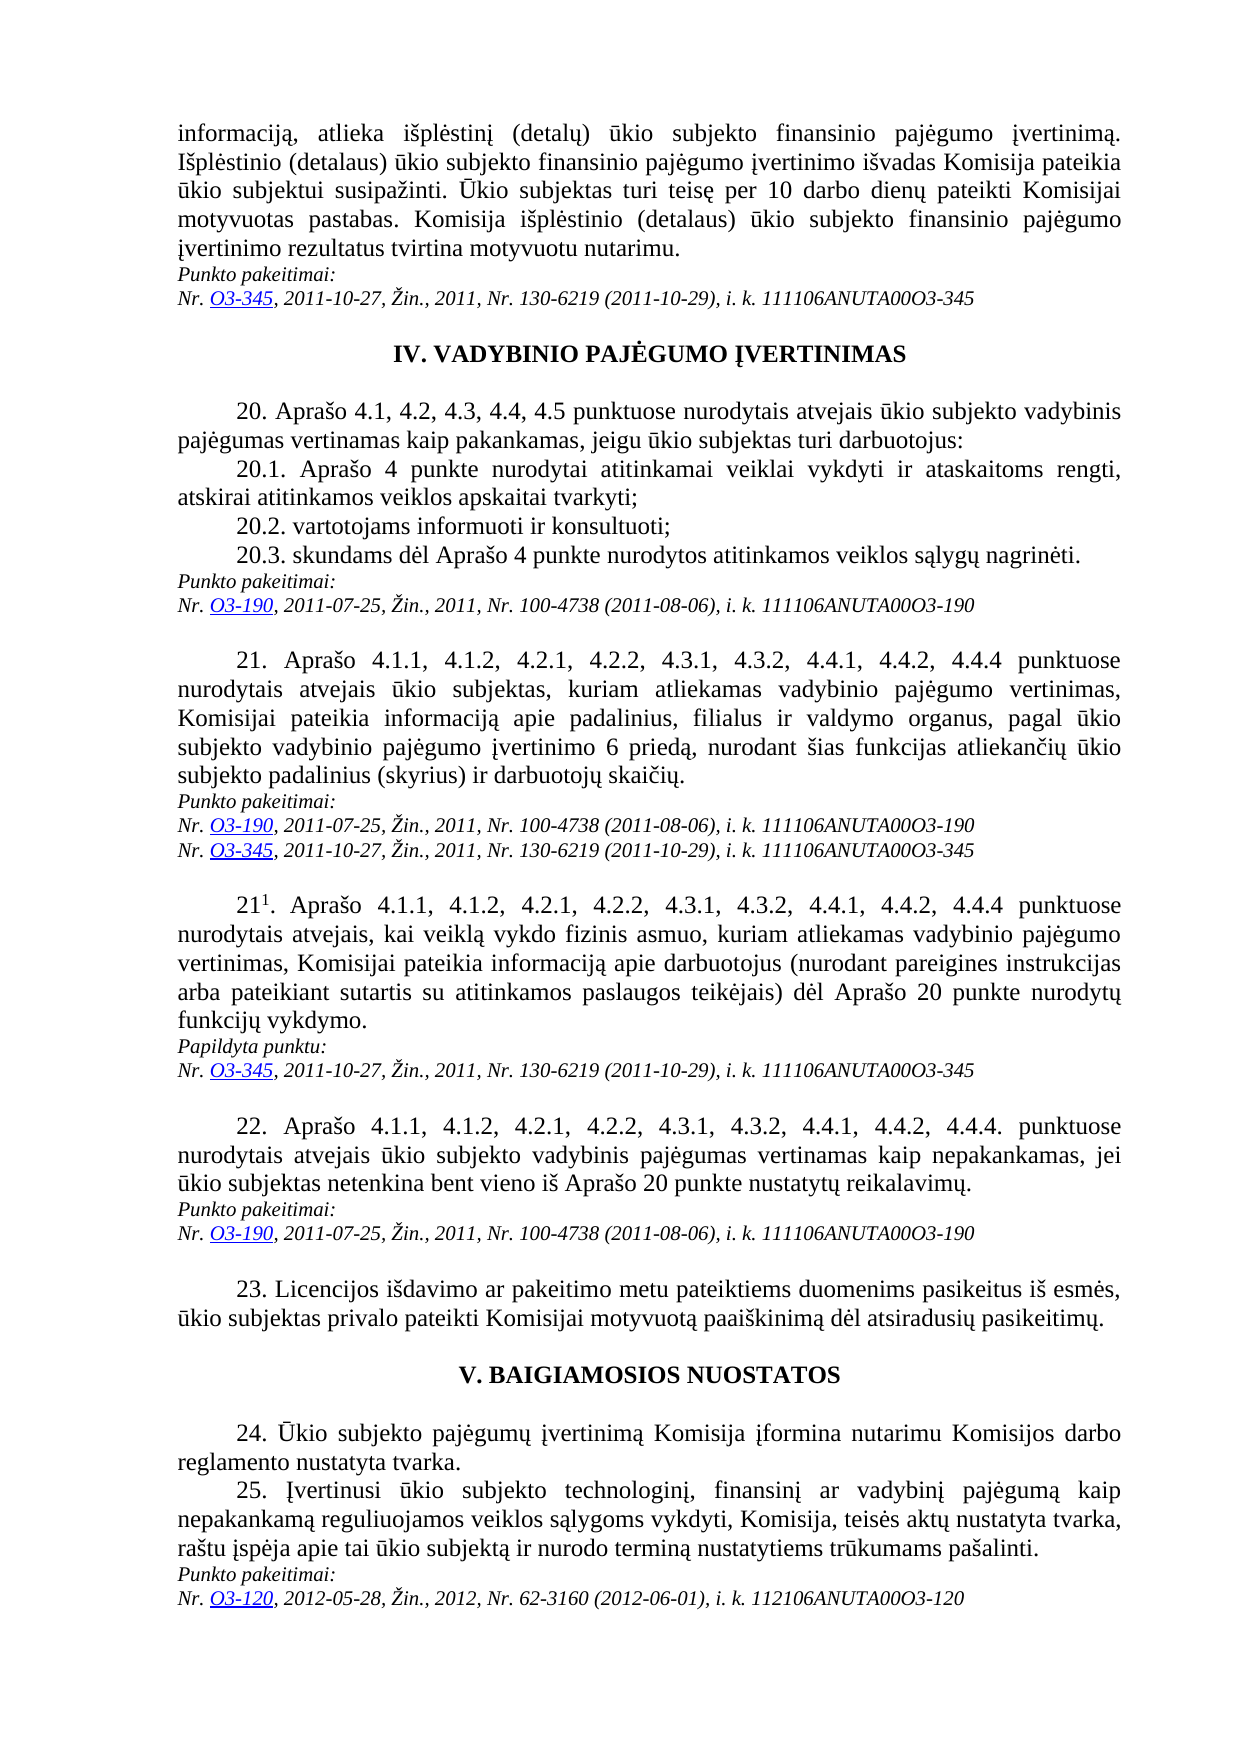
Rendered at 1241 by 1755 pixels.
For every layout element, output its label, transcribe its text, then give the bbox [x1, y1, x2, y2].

text 211. Aprašo 4.1.1, 4.1.2, 4.2.1, 4.2.2, 4.3.1, 4.3.2, 4.4.1, 4.4.2, 4.4.4 punktuose nurodytais atvejais, kai veiklą vykdo fizinis asmuo, kuriam atliekamas vadybinio pajėgumo vertinimas, Komisijai pateikia informaciją apie darbuotojus (nurodant pareigines instrukcijas arba pateikiant sutartis su atitinkamos paslaugos teikėjais) dėl Aprašo 20 punkte nurodytų funkcijų vykdymo. [177, 890, 1122, 1034]
text Punkto pakeitimai: [177, 1197, 1122, 1221]
text informaciją, atlieka išplėstinį (detalų) ūkio subjekto finansinio pajėgumo įvertinimą. Išplėstinio (detalaus) ūkio subjekto finansinio pajėgumo įvertinimo išvadas Komisija pateikia ūkio subjektui susipažinti. Ūkio subjektas turi teisę per 10 darbo dienų pateikti Komisijai motyvuotas pastabas. Komisija išplėstinio (detalaus) ūkio subjekto finansinio pajėgumo įvertinimo rezultatus tvirtina motyvuotu nutarimu. [177, 118, 1122, 262]
text Nr. O3-345, 2011-10-27, Žin., 2011, Nr. 130-6219 (2011-10-29), i. k. 111106ANUTA00O3-345 [177, 286, 1122, 310]
text Punkto pakeitimai: [177, 789, 1122, 813]
text 20.3. skundams dėl Aprašo 4 punkte nurodytos atitinkamos veiklos sąlygų nagrinėti. [177, 540, 1122, 569]
text Nr. O3-345, 2011-10-27, Žin., 2011, Nr. 130-6219 (2011-10-29), i. k. 111106ANUTA00O3-345 [177, 1058, 1122, 1082]
text Papildyta punktu: [177, 1034, 1122, 1058]
text Punkto pakeitimai: [177, 262, 1122, 286]
text 25. Įvertinusi ūkio subjekto technologinį, finansinį ar vadybinį pajėgumą kaip nepakankamą reguliuojamos veiklos sąlygoms vykdyti, Komisija, teisės aktų nustatyta tvarka, raštu įspėja apie tai ūkio subjektą ir nurodo terminą nustatytiems trūkumams pašalinti. [177, 1475, 1122, 1562]
text IV. Vadybinio pajėgumo įvertinimas [177, 339, 1122, 367]
text Nr. O3-190, 2011-07-25, Žin., 2011, Nr. 100-4738 (2011-08-06), i. k. 111106ANUTA00O3-190 [177, 593, 1122, 617]
text 22. Aprašo 4.1.1, 4.1.2, 4.2.1, 4.2.2, 4.3.1, 4.3.2, 4.4.1, 4.4.2, 4.4.4. punktuose nurodytais atvejais ūkio subjekto vadybinis pajėgumas vertinamas kaip nepakankamas, jei ūkio subjektas netenkina bent vieno iš Aprašo 20 punkte nustatytų reikalavimų. [177, 1111, 1122, 1197]
text Nr. O3-190, 2011-07-25, Žin., 2011, Nr. 100-4738 (2011-08-06), i. k. 111106ANUTA00O3-190 [177, 1221, 1122, 1245]
text 23. Licencijos išdavimo ar pakeitimo metu pateiktiems duomenims pasikeitus iš esmės, ūkio subjektas privalo pateikti Komisijai motyvuotą paaiškinimą dėl atsiradusių pasikeitimų. [177, 1274, 1122, 1332]
text Nr. O3-190, 2011-07-25, Žin., 2011, Nr. 100-4738 (2011-08-06), i. k. 111106ANUTA00O3-190 [177, 813, 1122, 837]
text 20.2. vartotojams informuoti ir konsultuoti; [177, 511, 1122, 540]
text Punkto pakeitimai: [177, 569, 1122, 593]
text 21. Aprašo 4.1.1, 4.1.2, 4.2.1, 4.2.2, 4.3.1, 4.3.2, 4.4.1, 4.4.2, 4.4.4 punktuose nurodytais atvejais ūkio subjektas, kuriam atliekamas vadybinio pajėgumo vertinimas, Komisijai pateikia informaciją apie padalinius, filialus ir valdymo organus, pagal ūkio subjekto vadybinio pajėgumo įvertinimo 6 priedą, nurodant šias funkcijas atliekančių ūkio subjekto padalinius (skyrius) ir darbuotojų skaičių. [177, 646, 1122, 789]
text Nr. O3-120, 2012-05-28, Žin., 2012, Nr. 62-3160 (2012-06-01), i. k. 112106ANUTA00O3-120 [177, 1586, 1122, 1610]
text Punkto pakeitimai: [177, 1562, 1122, 1586]
text V. Baigiamosios nuostatos [177, 1360, 1122, 1389]
text 20. Aprašo 4.1, 4.2, 4.3, 4.4, 4.5 punktuose nurodytais atvejais ūkio subjekto vadybinis pajėgumas vertinamas kaip pakankamas, jeigu ūkio subjektas turi darbuotojus: [177, 396, 1122, 454]
text 24. Ūkio subjekto pajėgumų įvertinimą Komisija įformina nutarimu Komisijos darbo reglamento nustatyta tvarka. [177, 1418, 1122, 1475]
text Nr. O3-345, 2011-10-27, Žin., 2011, Nr. 130-6219 (2011-10-29), i. k. 111106ANUTA00O3-345 [177, 837, 1122, 862]
text 20.1. Aprašo 4 punkte nurodytai atitinkamai veiklai vykdyti ir ataskaitoms rengti, atskirai atitinkamos veiklos apskaitai tvarkyti; [177, 454, 1122, 511]
